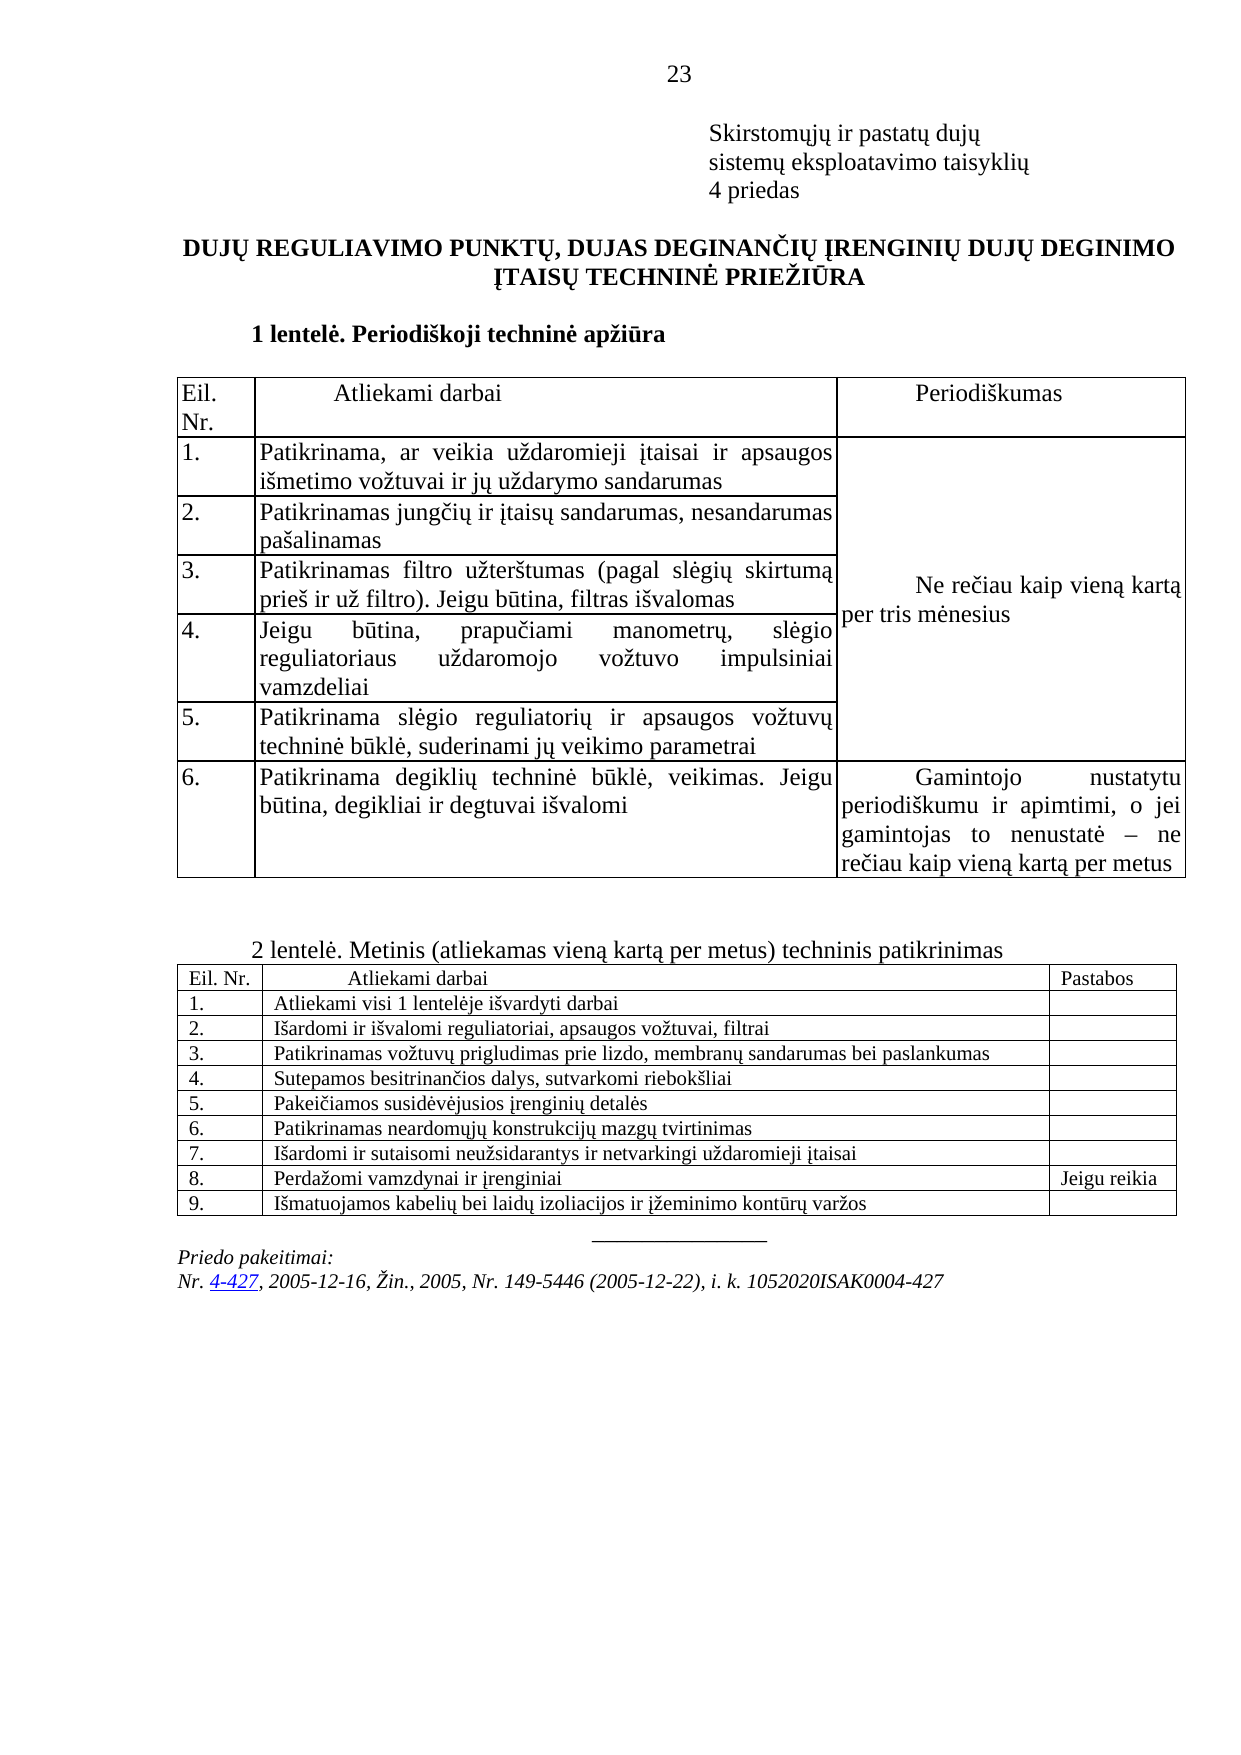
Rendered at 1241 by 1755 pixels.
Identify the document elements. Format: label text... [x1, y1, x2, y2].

table_cell 4. [178, 615, 254, 701]
text 1 lentelė. Periodiškoji techninė apžiūra [177, 319, 1181, 348]
table_cell 1. [178, 438, 254, 495]
table_header Periodiškumas [838, 378, 1185, 436]
table_cell [1050, 1141, 1176, 1165]
table_cell [1050, 1116, 1176, 1140]
text 2 lentelė. Metinis (atliekamas vieną kartą per metus) techninis patikrinimas [177, 936, 1181, 964]
table_cell [1050, 1041, 1176, 1065]
table_cell 9. [178, 1191, 262, 1215]
table_cell 2. [178, 497, 254, 554]
table_cell Jeigu būtina, prapučiami manometrų, slėgio reguliatoriaus uždaromojo vožtuvo impulsiniai vamzdeliai [256, 615, 836, 701]
table_cell [1050, 1191, 1176, 1215]
table_cell [1050, 1016, 1176, 1040]
table_cell 6. [178, 1116, 262, 1140]
table_cell Perdažomi vamzdynai ir įrenginiai [263, 1166, 1049, 1190]
table_cell Išardomi ir sutaisomi neužsidarantys ir netvarkingi uždaromieji įtaisai [263, 1141, 1049, 1165]
table_cell 5. [178, 703, 254, 760]
text Skirstomųjų ir pastatų dujų [709, 118, 1181, 147]
table_cell Išardomi ir išvalomi reguliatoriai, apsaugos vožtuvai, filtrai [263, 1016, 1049, 1040]
table_header Atliekami darbai [263, 965, 1049, 989]
table_cell [1050, 991, 1176, 1014]
table_cell Sutepamos besitrinančios dalys, sutvarkomi riebokšliai [263, 1066, 1049, 1090]
table_cell Gamintojo nustatytu periodiškumu ir apimtimi, o jei gamintojas to nenustatė – ne rečiau kaip vieną kartą per metus [838, 762, 1185, 877]
table_cell 2. [178, 1016, 262, 1040]
text Priedo pakeitimai: [177, 1245, 1181, 1269]
table_cell 8. [178, 1166, 262, 1190]
table_cell 6. [178, 762, 254, 877]
table_header Eil. Nr. [178, 378, 254, 436]
table_header Pastabos [1050, 965, 1176, 989]
table_cell Patikrinama slėgio reguliatorių ir apsaugos vožtuvų techninė būklė, suderinami jų veikimo parametrai [256, 703, 836, 760]
table_cell 5. [178, 1091, 262, 1115]
table_cell 4. [178, 1066, 262, 1090]
table_cell Išmatuojamos kabelių bei laidų izoliacijos ir įžeminimo kontūrų varžos [263, 1191, 1049, 1215]
table_cell Patikrinamas vožtuvų prigludimas prie lizdo, membranų sandarumas bei paslankumas [263, 1041, 1049, 1065]
text ______________ [177, 1216, 1181, 1245]
table_cell Atliekami visi 1 lentelėje išvardyti darbai [263, 991, 1049, 1014]
table_cell Patikrinamas jungčių ir įtaisų sandarumas, nesandarumas pašalinamas [256, 497, 836, 554]
table_cell 3. [178, 1041, 262, 1065]
table_cell Patikrinama, ar veikia uždaromieji įtaisai ir apsaugos išmetimo vožtuvai ir jų uždarymo sandarumas [256, 438, 836, 495]
text DUJŲ REGULIAVIMO PUNKTŲ, DUJAS DEGINANČIŲ ĮRENGINIŲ DUJŲ DEGINIMO ĮTAISŲ TECHNINĖ PRIEŽIŪRA [177, 233, 1181, 291]
table_header Eil. Nr. [178, 965, 262, 989]
table_cell 7. [178, 1141, 262, 1165]
table_cell 3. [178, 556, 254, 613]
table_header Atliekami darbai [256, 378, 836, 436]
text Nr. 4-427, 2005-12-16, Žin., 2005, Nr. 149-5446 (2005-12-22), i. k. 1052020ISAK0004-427 [177, 1269, 1181, 1293]
text sistemų eksploatavimo taisyklių [177, 147, 1181, 176]
table_cell 1. [178, 991, 262, 1014]
table_cell [1050, 1091, 1176, 1115]
table_cell Patikrinamas filtro užterštumas (pagal slėgių skirtumą prieš ir už filtro). Jeigu būtina, filtras išvalomas [256, 556, 836, 613]
table_cell Pakeičiamos susidėvėjusios įrenginių detalės [263, 1091, 1049, 1115]
table_cell Patikrinama degiklių techninė būklė, veikimas. Jeigu būtina, degikliai ir degtuvai išvalomi [256, 762, 836, 877]
table_cell Jeigu reikia [1050, 1166, 1176, 1190]
table_cell Ne rečiau kaip vieną kartą per tris mėnesius [838, 438, 1185, 760]
table_cell Patikrinamas neardomųjų konstrukcijų mazgų tvirtinimas [263, 1116, 1049, 1140]
table_cell [1050, 1066, 1176, 1090]
text 4 priedas [177, 176, 1181, 204]
